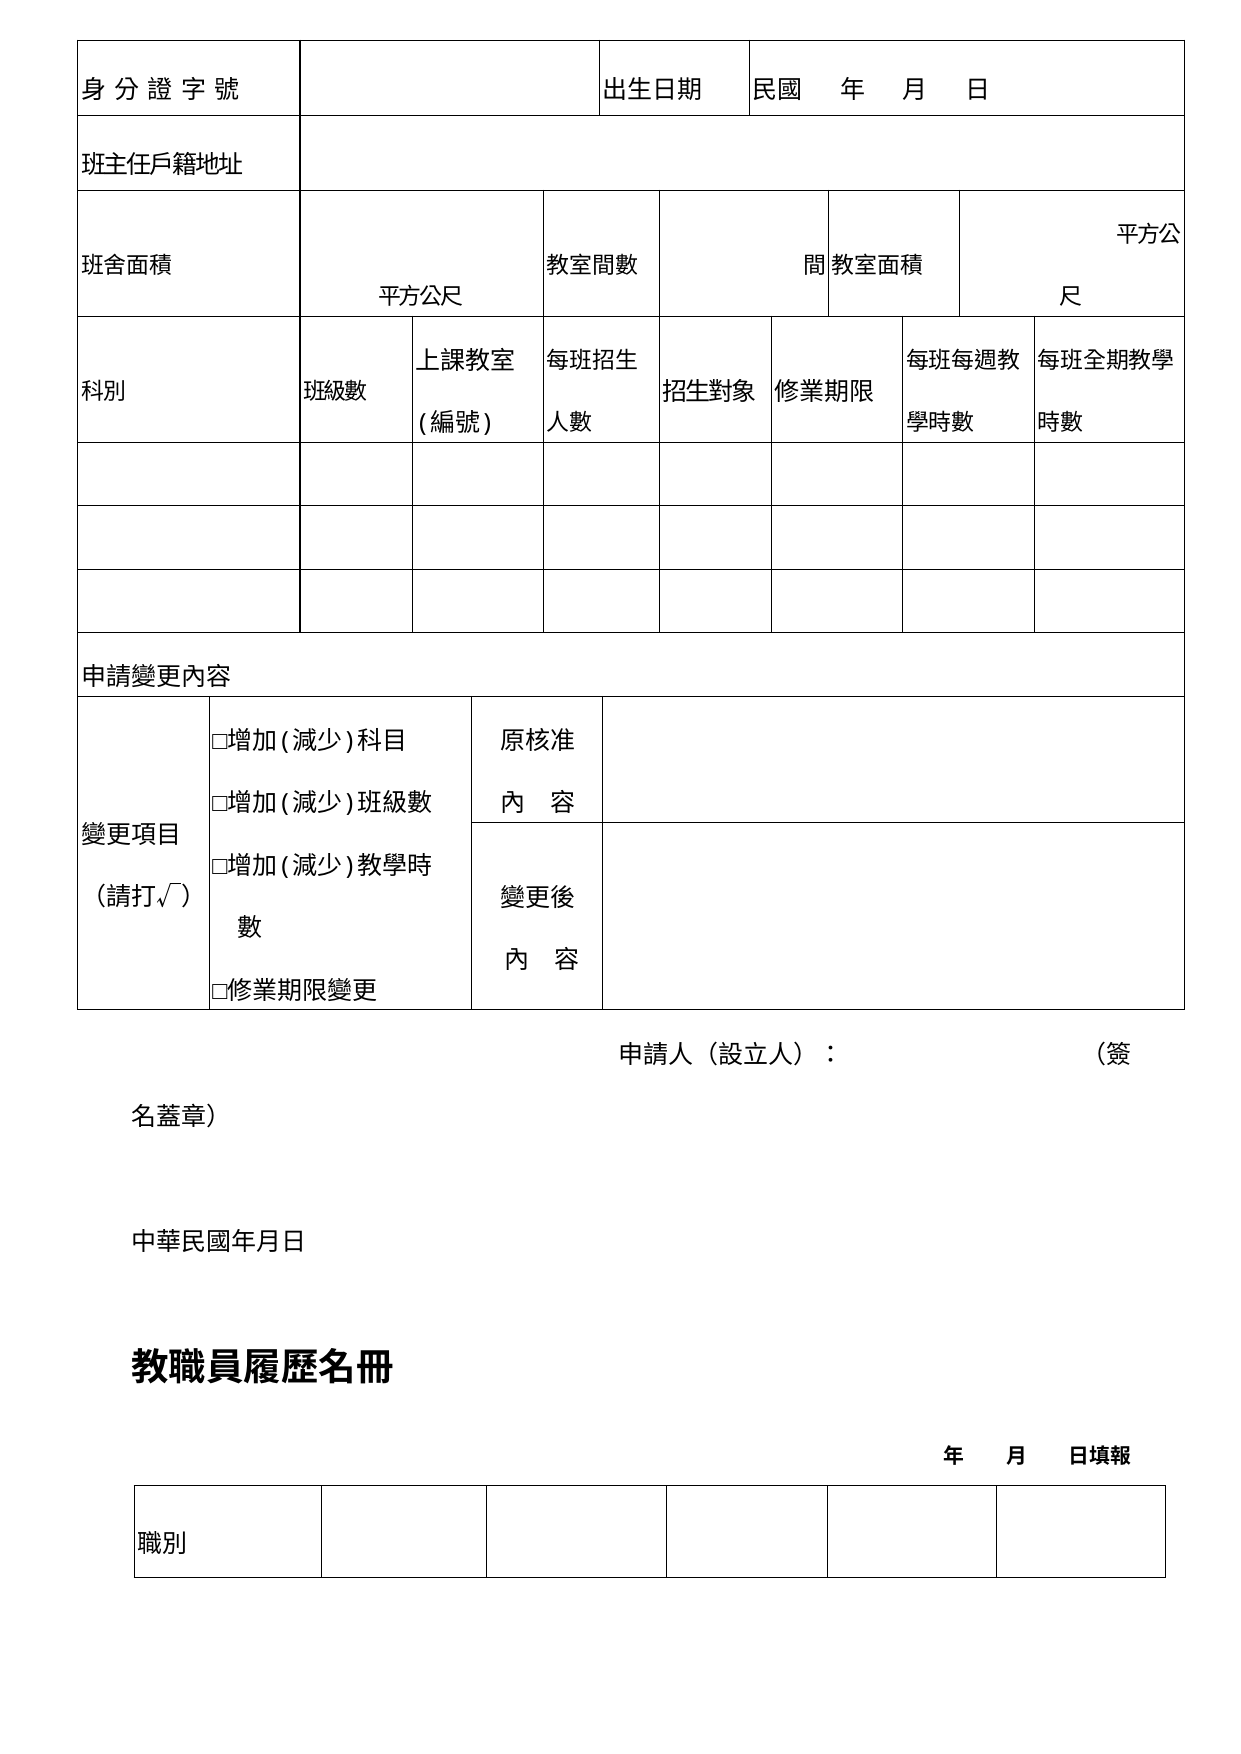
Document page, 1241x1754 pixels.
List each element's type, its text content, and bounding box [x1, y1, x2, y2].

table_cell [603, 823, 1184, 1009]
table_cell [413, 443, 543, 505]
table_cell [78, 506, 299, 569]
table_cell [544, 443, 659, 505]
table_cell [301, 41, 599, 114]
table_cell [603, 697, 1184, 822]
table_cell [903, 506, 1034, 569]
table_cell [301, 116, 1184, 189]
table_cell [544, 506, 659, 569]
table_cell 變更後 內 容 [472, 823, 602, 1009]
table_cell [78, 443, 299, 505]
text 中華民國年月日 [131, 1198, 1144, 1260]
table_cell 申請變更內容 [78, 633, 1184, 696]
table_cell [660, 506, 771, 569]
table_cell 上課教室 (編號) [413, 317, 543, 442]
table_cell 平方公尺 [960, 191, 1184, 316]
table_cell 教室間數 [544, 191, 659, 316]
table_cell 班舍面積 [78, 191, 299, 316]
table_cell [772, 570, 902, 632]
table_cell 每班全期教學時數 [1035, 317, 1184, 442]
table_cell 變更項目（請打√） [78, 697, 209, 1009]
table_cell 出生日期 [600, 41, 749, 114]
table_cell □增加(減少)科目 □增加(減少)班級數 □增加(減少)教學時 數 □修業期限變更 [210, 697, 471, 1009]
table_cell 班級數 [301, 317, 412, 442]
table_cell 平方公尺 [301, 191, 543, 316]
table_cell [1035, 506, 1184, 569]
text 申請人（設立人）： （簽名蓋章） [131, 1010, 1144, 1135]
table_cell [301, 570, 412, 632]
table_cell 班主任戶籍地址 [78, 116, 299, 189]
table_cell [660, 443, 771, 505]
table_cell [1035, 443, 1184, 505]
table_header [322, 1486, 486, 1577]
table_cell [1035, 570, 1184, 632]
table_cell [544, 570, 659, 632]
table_cell [772, 443, 902, 505]
table_cell 修業期限 [772, 317, 902, 442]
table_header [667, 1486, 827, 1577]
table_cell 原核准 內 容 [472, 697, 602, 822]
table_cell 科別 [78, 317, 299, 442]
table_cell 民國 年 月 日 [750, 41, 1184, 114]
text 教職員履歷名冊 [131, 1323, 1144, 1385]
table_cell [772, 506, 902, 569]
table_cell 每班每週教學時數 [903, 317, 1034, 442]
table_cell 招生對象 [660, 317, 771, 442]
table_cell [903, 443, 1034, 505]
table_header [828, 1486, 996, 1577]
table_cell [413, 506, 543, 569]
table_cell 身 分 證 字 號 [78, 41, 299, 114]
table_cell [301, 506, 412, 569]
table_cell 間 [660, 191, 828, 316]
table_cell 每班招生人數 [544, 317, 659, 442]
text 年 月 日填報 [131, 1404, 1131, 1467]
table_cell [78, 570, 299, 632]
table_header 職別 [135, 1486, 321, 1577]
table_header [487, 1486, 666, 1577]
table_cell 教室面積 [829, 191, 959, 316]
table_cell [660, 570, 771, 632]
table_header [997, 1486, 1165, 1577]
table_cell [301, 443, 412, 505]
table_cell [903, 570, 1034, 632]
table_cell [413, 570, 543, 632]
